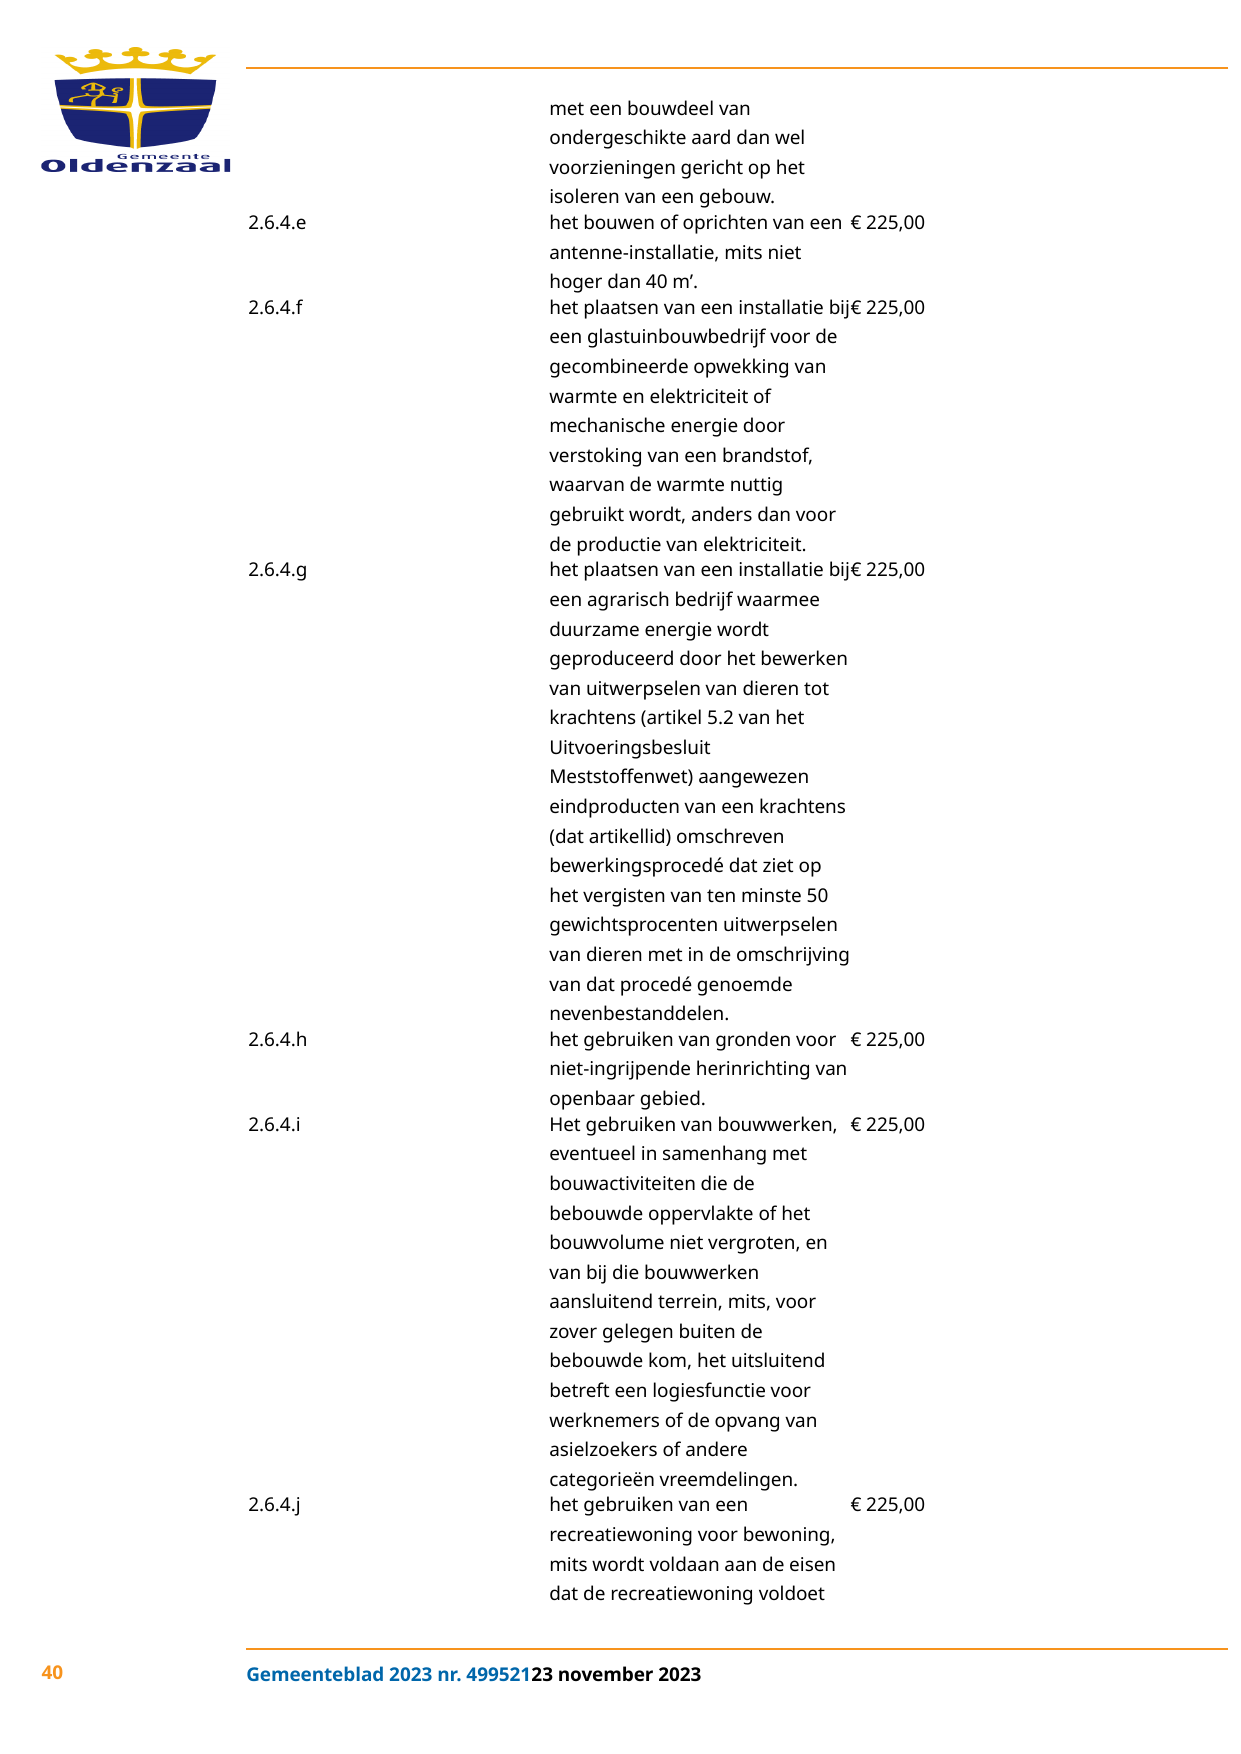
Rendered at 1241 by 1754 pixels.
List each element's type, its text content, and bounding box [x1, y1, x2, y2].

table_cell het bouwen of oprichten van een antenne-installatie, mits niet hoger dan 40 m’. [549, 209, 850, 294]
table_cell 2.6.4.h [248, 1026, 549, 1111]
table_cell met een bouwdeel van ondergeschikte aard dan wel voorzieningen gericht op het isoleren van een gebouw. [549, 95, 850, 209]
picture [41, 47, 231, 172]
table_cell 2.6.4.e [248, 209, 549, 294]
table_cell [850, 95, 1152, 209]
table_cell € 225,00 [850, 1026, 1152, 1111]
table_cell 2.6.4.g [248, 557, 549, 1026]
table_cell € 225,00 [850, 209, 1152, 294]
table_cell het gebruiken van gronden voor niet-ingrijpende herinrichting van openbaar gebied. [549, 1026, 850, 1111]
table_cell € 225,00 [850, 1492, 1152, 1606]
table_cell € 225,00 [850, 294, 1152, 557]
table_cell 2.6.4.i [248, 1111, 549, 1492]
table_cell € 225,00 [850, 557, 1152, 1026]
table_cell 2.6.4.j [248, 1492, 549, 1606]
table_cell 2.6.4.f [248, 294, 549, 557]
table_cell Het gebruiken van bouwwerken, eventueel in samenhang met bouwactiviteiten die de bebouwde oppervlakte of het bouwvolume niet vergroten, en van bij die bouwwerken aansluitend terrein, mits, voor zover gelegen buiten de bebouwde kom, het uitsluitend betreft een logiesfunctie voor werknemers of de opvang van asielzoekers of andere categorieën vreemdelingen. [549, 1111, 850, 1492]
table_cell [248, 95, 549, 209]
table_cell € 225,00 [850, 1111, 1152, 1492]
table_cell het gebruiken van een recreatiewoning voor bewoning, mits wordt voldaan aan de eisen dat de recreatiewoning voldoet [549, 1492, 850, 1606]
table_cell het plaatsen van een installatie bij een glastuinbouwbedrijf voor de gecombineerde opwekking van warmte en elektriciteit of mechanische energie door verstoking van een brandstof, waarvan de warmte nuttig gebruikt wordt, anders dan voor de productie van elektriciteit. [549, 294, 850, 557]
table_cell het plaatsen van een installatie bij een agrarisch bedrijf waarmee duurzame energie wordt geproduceerd door het bewerken van uitwerpselen van dieren tot krachtens (artikel 5.2 van het Uitvoeringsbesluit Meststoffenwet) aangewezen eindproducten van een krachtens (dat artikellid) omschreven bewerkingsprocedé dat ziet op het vergisten van ten minste 50 gewichtsprocenten uitwerpselen van dieren met in de omschrijving van dat procedé genoemde nevenbestanddelen. [549, 557, 850, 1026]
